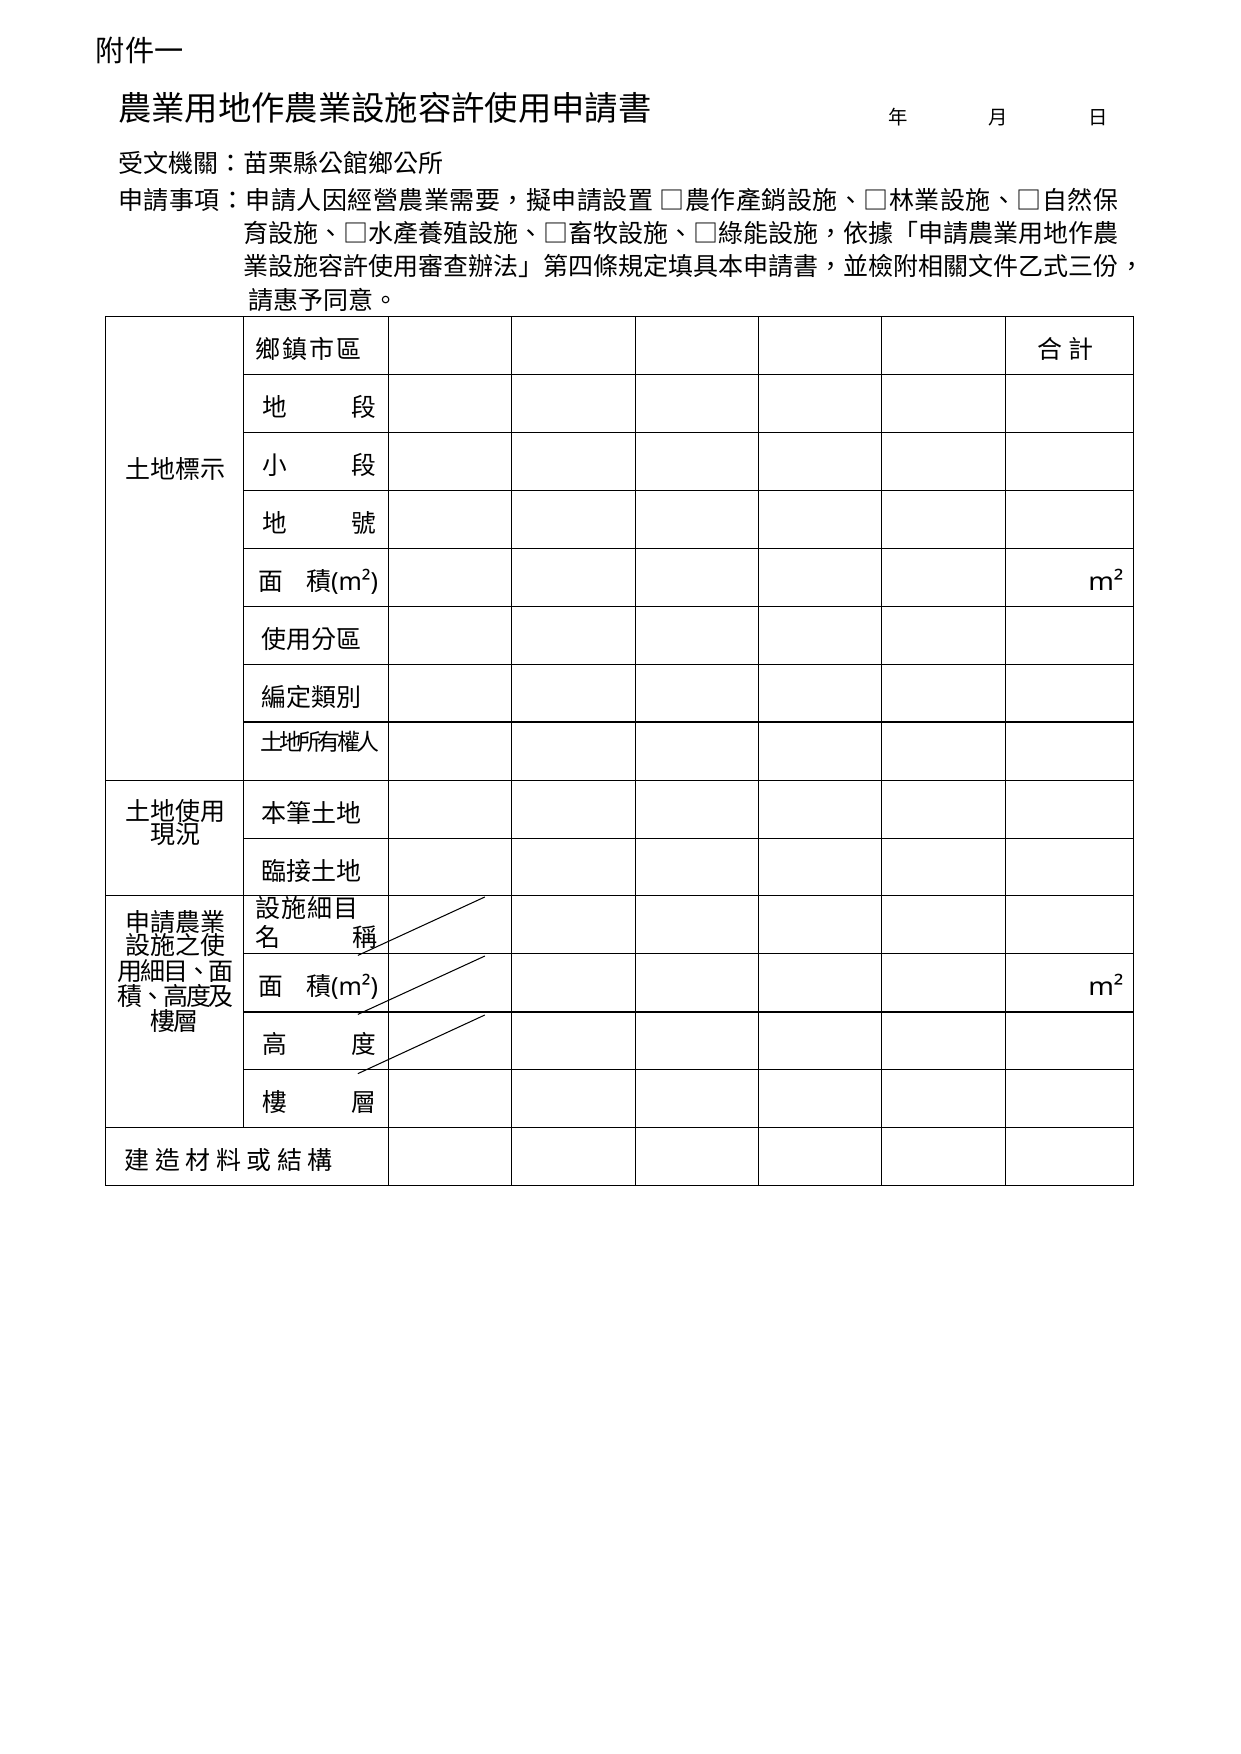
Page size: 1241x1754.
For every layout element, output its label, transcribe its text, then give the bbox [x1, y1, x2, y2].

table_cell [636, 549, 758, 606]
table_cell [389, 781, 511, 837]
table_cell [759, 781, 881, 837]
table_cell [759, 665, 881, 721]
table_cell [882, 723, 1005, 779]
table_cell [636, 954, 758, 1011]
table_cell [882, 433, 1005, 489]
table_header [512, 317, 635, 374]
table_cell [759, 839, 881, 895]
table_cell [882, 1070, 1005, 1127]
table_cell [1006, 839, 1133, 895]
table_cell [1006, 375, 1133, 432]
table_cell 樓 [244, 1070, 299, 1127]
table_cell [512, 1128, 635, 1185]
table_cell [759, 954, 881, 1011]
table_cell [1006, 1013, 1133, 1069]
table_cell [389, 723, 511, 779]
table_cell [636, 607, 758, 663]
table_cell m² [1006, 549, 1133, 606]
table_cell [512, 375, 635, 432]
table_cell [636, 723, 758, 779]
table_cell 小 [244, 433, 299, 489]
table_cell [389, 1128, 511, 1185]
table_cell [636, 375, 758, 432]
table_cell 度 [299, 1013, 388, 1069]
table_cell 段 [299, 375, 388, 432]
table_cell [512, 896, 635, 953]
table_cell [512, 781, 635, 837]
table_cell [389, 549, 511, 606]
table_cell [882, 375, 1005, 432]
table_cell [389, 896, 483, 940]
table_cell 設 施 細 目 名 稱 [244, 896, 388, 953]
table_cell 地 [244, 491, 299, 548]
table_cell [759, 375, 881, 432]
table_cell [636, 896, 758, 953]
table_cell [882, 607, 1005, 663]
table_cell [636, 491, 758, 548]
table_cell [882, 954, 1005, 1011]
table_cell [636, 781, 758, 837]
table_cell [882, 839, 1005, 895]
table_cell [636, 433, 758, 489]
text 受文機關：苗栗縣公館鄉公所 [118, 146, 1182, 179]
table_cell 使用分區 [244, 607, 388, 663]
table_cell [1006, 896, 1133, 953]
table_cell [512, 549, 635, 606]
table_cell [759, 1070, 881, 1127]
table_cell 編定類別 [244, 665, 388, 721]
table_cell [636, 665, 758, 721]
table_cell [389, 839, 511, 895]
table_header [389, 317, 511, 374]
table_cell [636, 1128, 758, 1185]
table_cell [512, 1070, 635, 1127]
table_cell 地 [244, 375, 299, 432]
table_cell 積(m²) [299, 549, 388, 606]
table_cell 面 [244, 549, 299, 606]
table_cell 臨接土地 [244, 839, 388, 895]
table_cell [882, 665, 1005, 721]
text 申請事項：申請人因經營農業需要，擬申請設置 □農作產銷設施、□林業設施、□自然保育設施、□水產養殖設施、□畜牧設施、□綠能設施，依據「申請農業用地作農業設施容許使用審查辦法」第四條規定填具本申請書，並檢附相關文件乙式三份， 請惠予同意。 [118, 182, 1119, 316]
table_cell [636, 1070, 758, 1127]
table_header [636, 317, 758, 374]
table_cell [389, 954, 511, 1011]
table_cell 本筆土地 [244, 781, 388, 837]
table_cell [512, 491, 635, 548]
table_cell [882, 781, 1005, 837]
table_cell m² [1006, 954, 1133, 1011]
table_cell [882, 1013, 1005, 1069]
table_cell [389, 491, 511, 548]
table_cell [512, 723, 635, 779]
table_header 合 計 [1006, 317, 1133, 374]
table_cell [759, 1128, 881, 1185]
table_cell 層 [299, 1070, 388, 1127]
table_cell 積(m²) [299, 954, 388, 1011]
table_header [759, 317, 881, 374]
table_cell [512, 954, 635, 1011]
table_cell [1006, 723, 1133, 779]
table_cell [1006, 665, 1133, 721]
table_cell [636, 1013, 758, 1069]
table_cell 號 [299, 491, 388, 548]
table_cell [1006, 607, 1133, 663]
table_cell [512, 607, 635, 663]
table_cell [389, 1013, 511, 1069]
table_cell [759, 723, 881, 779]
table_cell 土地所有權人 [244, 723, 388, 779]
table_header 鄉 鎮 市 區 [244, 317, 388, 374]
text 農業用地作農業設施容許使用申請書 年 月 日 [118, 74, 1182, 132]
table_cell [759, 549, 881, 606]
table_cell [512, 1013, 635, 1069]
table_cell 申請農業設施之使用細目、面積、高度及樓層 [106, 896, 243, 1127]
table_cell [1006, 491, 1133, 548]
table_cell [636, 839, 758, 895]
table_cell 土地使用現況 [106, 781, 243, 895]
table_cell [882, 896, 1005, 953]
table_cell 段 [299, 433, 388, 489]
table_cell [1006, 781, 1133, 837]
table_cell [759, 1013, 881, 1069]
table_header [882, 317, 1005, 374]
table_cell [389, 607, 511, 663]
table_cell [759, 896, 881, 953]
table_cell [1006, 433, 1133, 489]
table_header 土地標示 [106, 317, 243, 779]
table_cell [512, 839, 635, 895]
table_cell [512, 433, 635, 489]
table_cell [759, 433, 881, 489]
table_cell [389, 433, 511, 489]
table_cell [389, 665, 511, 721]
table_cell [389, 896, 511, 953]
table_cell [759, 491, 881, 548]
table_cell [1006, 1128, 1133, 1185]
table_cell [389, 375, 511, 432]
table_cell [759, 607, 881, 663]
table_cell [389, 1070, 511, 1127]
table_cell 高 [244, 1013, 299, 1069]
table_cell [882, 491, 1005, 548]
table_cell 面 [244, 954, 299, 1011]
table_cell [1006, 1070, 1133, 1127]
table_cell 建 造 材 料 或 結 構 [106, 1128, 388, 1185]
table_cell [882, 549, 1005, 606]
table_cell [882, 1128, 1005, 1185]
table_cell [512, 665, 635, 721]
